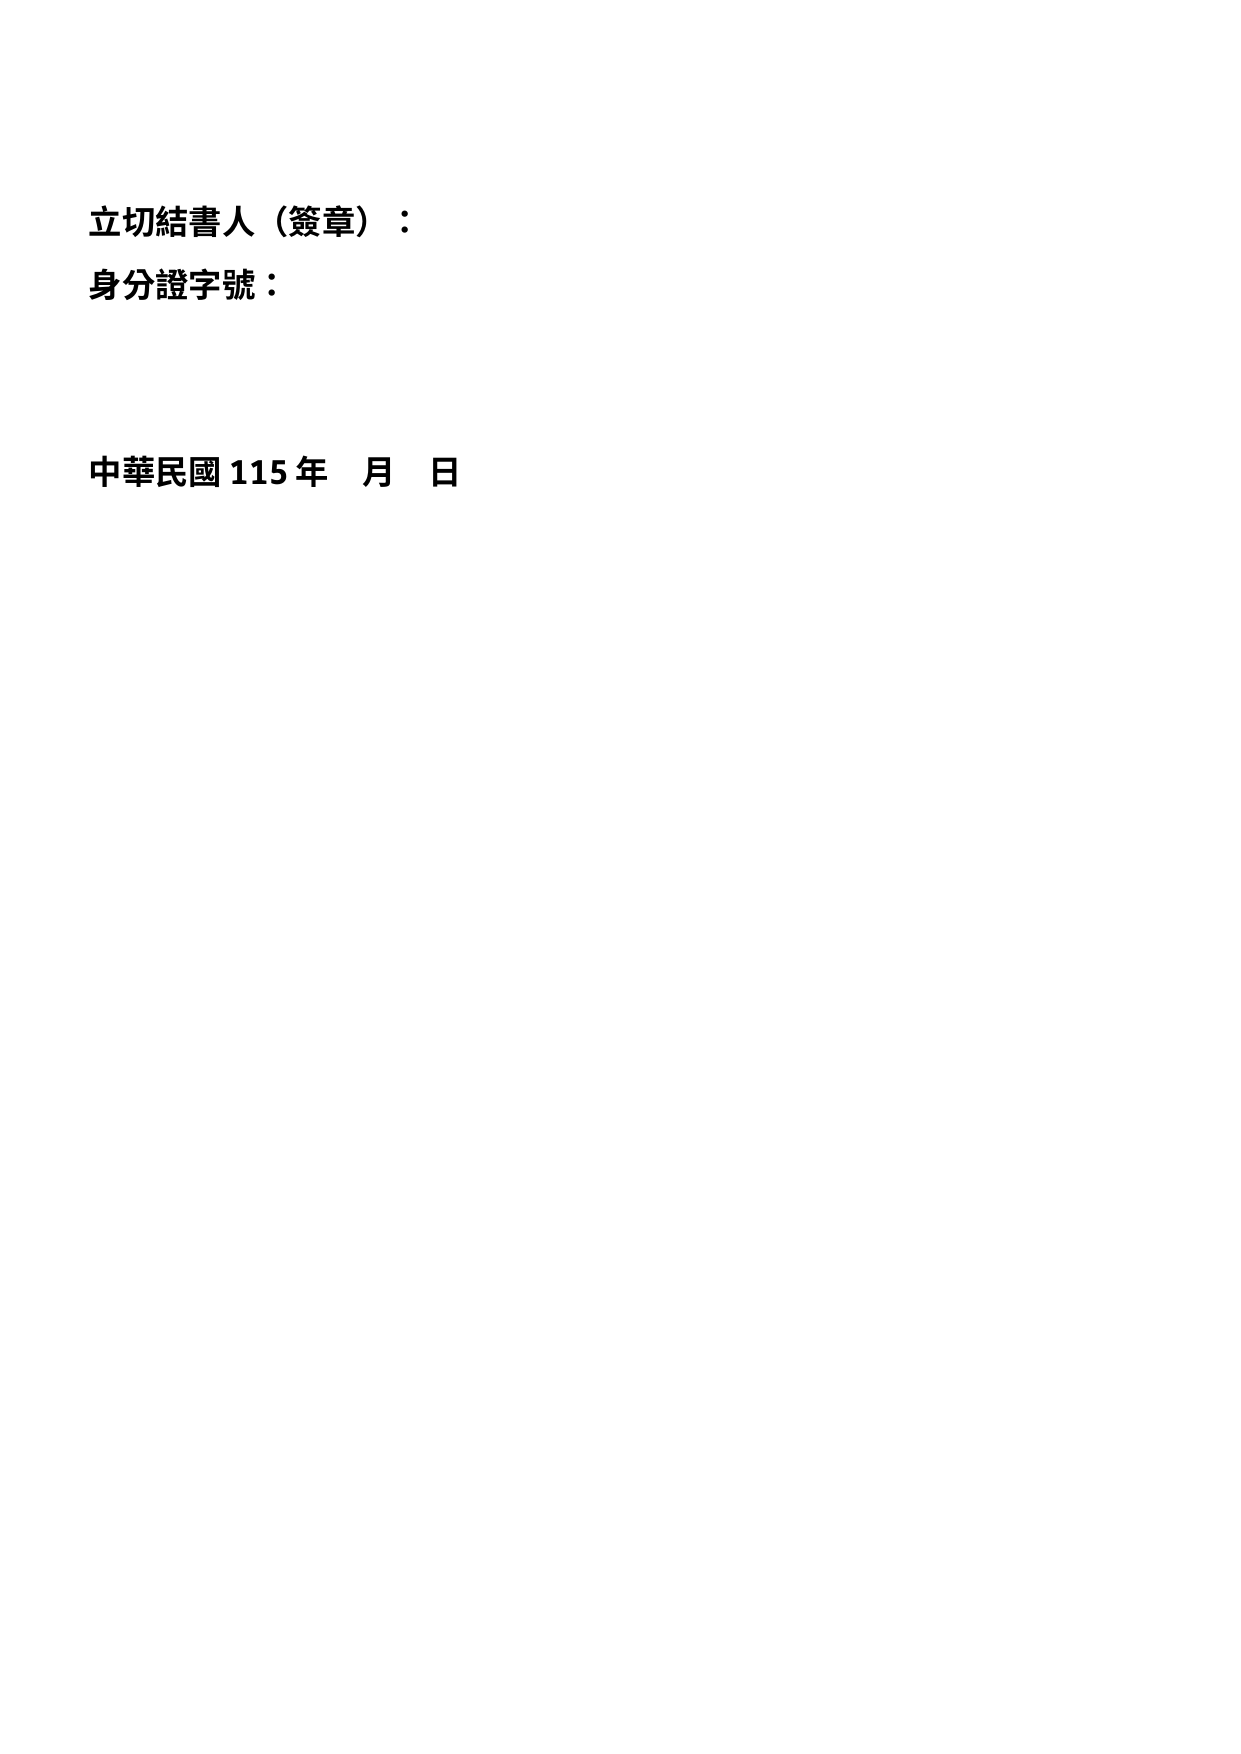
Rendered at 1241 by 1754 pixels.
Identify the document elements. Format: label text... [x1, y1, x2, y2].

text 立切結書人（簽章）： [89, 179, 1152, 241]
text 中華民國115年 月 日 [89, 429, 1152, 491]
text 身分證字號： [89, 241, 1152, 304]
